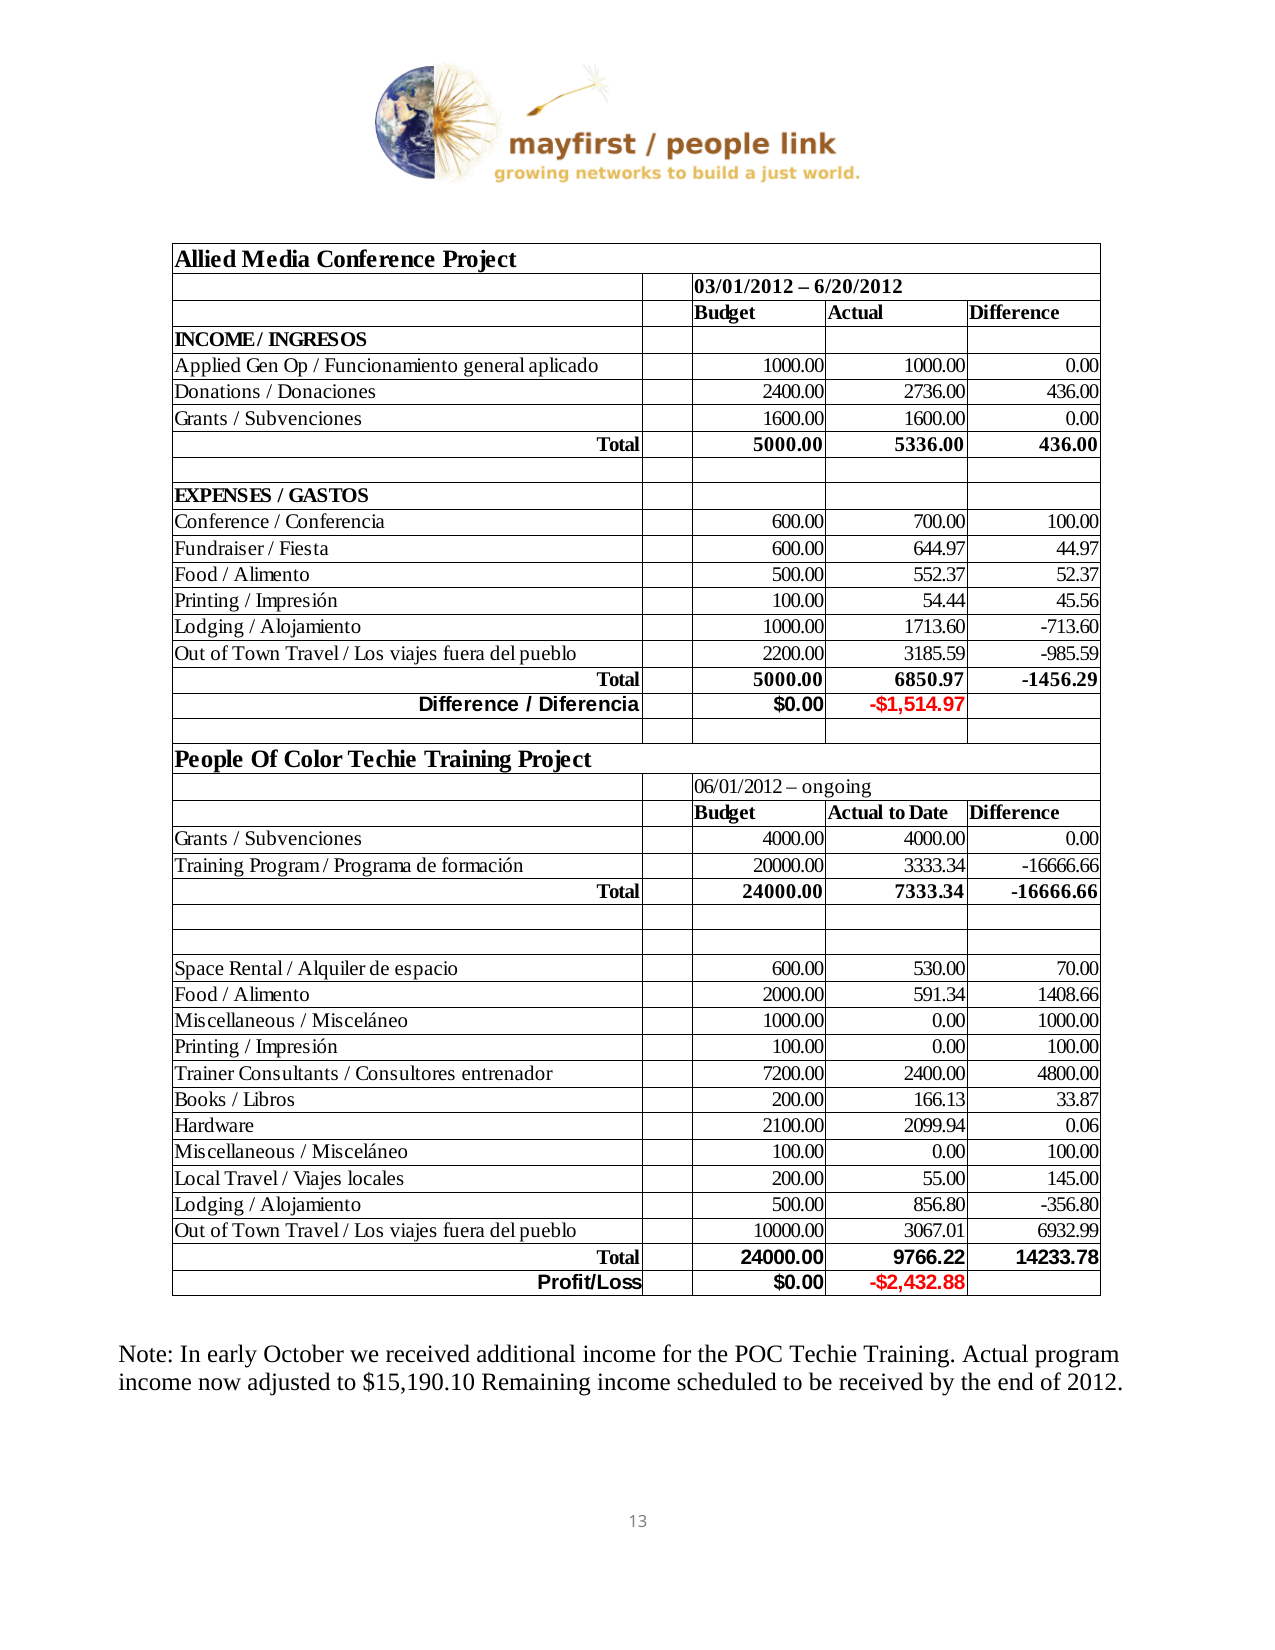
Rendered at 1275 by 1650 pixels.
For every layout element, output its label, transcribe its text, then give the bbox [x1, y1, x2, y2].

text Note: In early October we received additional income for the POC Techie Training. Actual program income now adjusted to $15,190.10 Remaining income scheduled to be received by the end of 2012. [118, 1340, 1157, 1396]
picture [371, 57, 864, 189]
